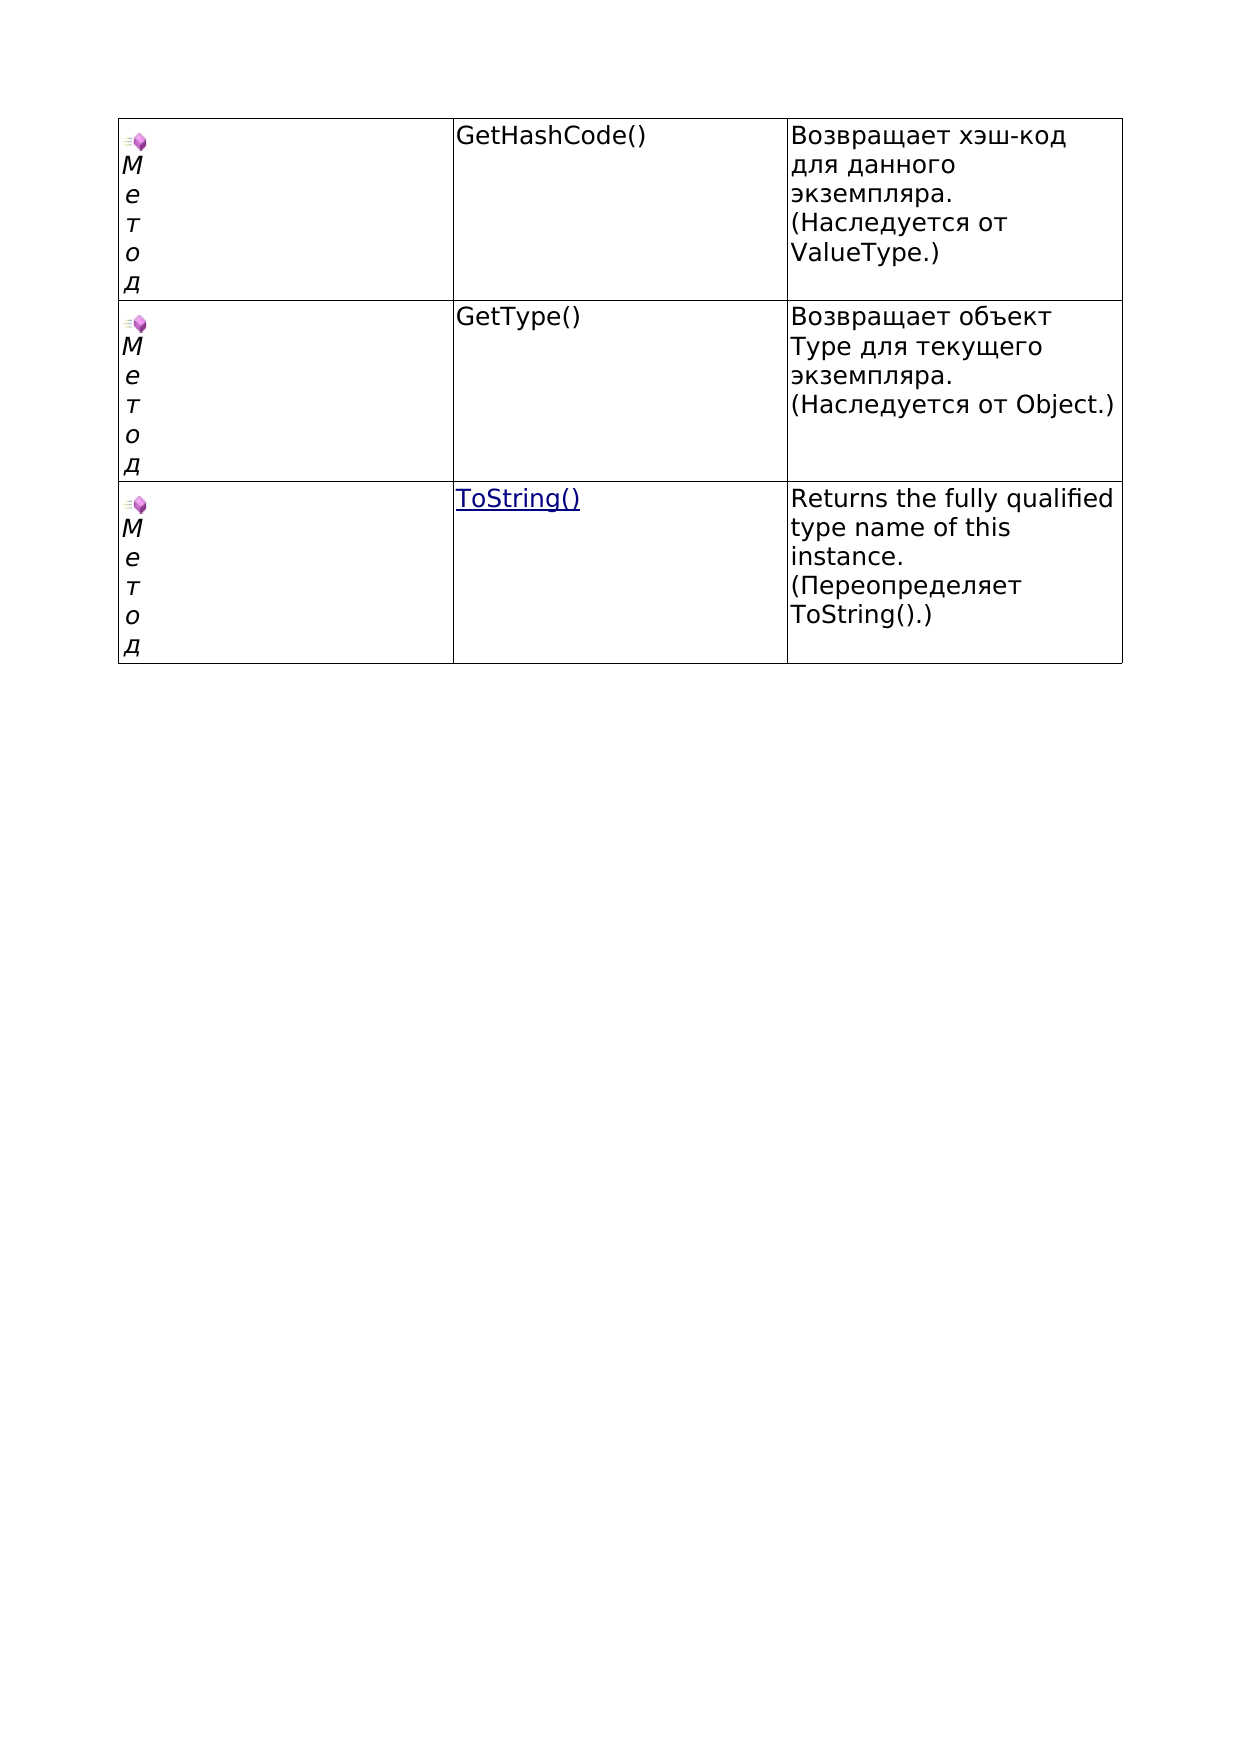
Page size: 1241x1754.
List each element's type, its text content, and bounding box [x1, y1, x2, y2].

table_cell Возвращает объект Type для текущего экземпляра. (Наследуется от Object.) [788, 301, 1122, 481]
table_cell ToString() [454, 482, 787, 662]
table_cell [119, 119, 453, 299]
picture [121, 496, 147, 514]
picture [121, 315, 147, 333]
table_cell [119, 482, 453, 662]
table_cell Returns the fully qualified type name of this instance. (Переопределяет ToString().) [788, 482, 1122, 662]
table_cell GetHashCode() [454, 119, 787, 299]
table_cell GetType() [454, 301, 787, 481]
table_cell [119, 301, 453, 481]
picture [121, 133, 147, 151]
table_cell Возвращает хэш-код для данного экземпляра. (Наследуется от ValueType.) [788, 119, 1122, 299]
